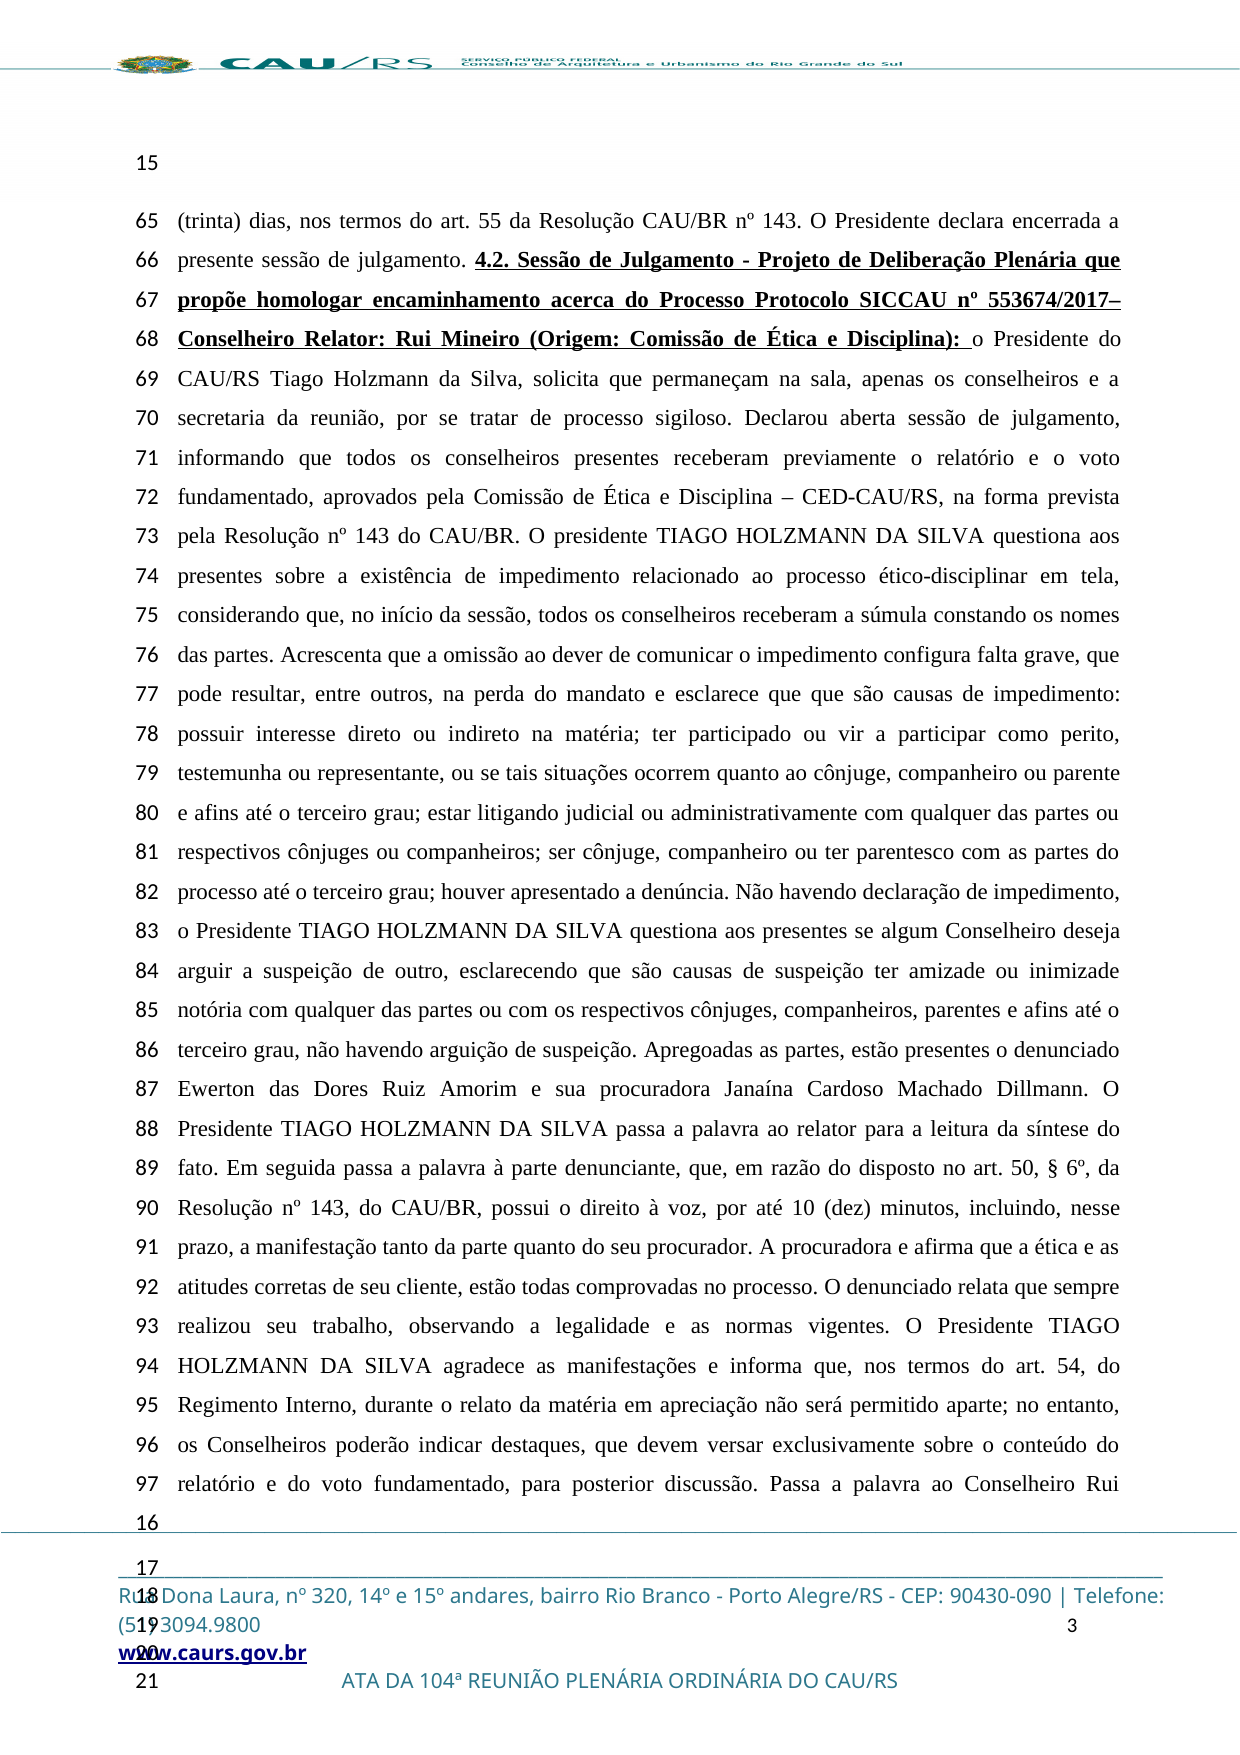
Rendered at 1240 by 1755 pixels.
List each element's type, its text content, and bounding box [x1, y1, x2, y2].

text (trinta) dias, nos termos do art. 55 da Resolução CAU/BR nº 143. O Presidente declara encerrada a presente sessão de julgamento. 4.2. Sessão de Julgamento - Projeto de Deliberação Plenária que propõe homologar encaminhamento acerca do Processo Protocolo SICCAU nº 553674/2017– [177, 207, 1121, 309]
text Conselheiro Relator: Rui Mineiro (Origem: Comissão de Ética e Disciplina): o Presidente do CAU/RS Tiago Holzmann da Silva, solicita que permaneçam na sala, apenas os conselheiros e a secretaria da reunião, por se tratar de processo sigiloso. Declarou aberta sessão de julgamento, informando que todos os conselheiros presentes receberam previamente o relatório e o voto fundamentado, aprovados pela Comissão de Ética e Disciplina – CED-CAU/RS, na forma prevista pela Resolução nº 143 do CAU/BR. O presidente TIAGO HOLZMANN DA SILVA questiona aos presentes sobre a existência de impedimento relacionado ao processo ético-disciplinar em tela, considerando que, no início da sessão, todos os conselheiros receberam a súmula constando os nomes das partes. Acrescenta que a omissão ao dever de comunicar o impedimento configura falta grave, que pode resultar, entre outros, na perda do mandato e esclarece que que são causas de impedimento: possuir interesse direto ou indireto na matéria; ter participado ou vir a participar como perito, testemunha ou representante, ou se tais situações ocorrem quanto ao cônjuge, companheiro ou parente e afins até o terceiro grau; estar litigando judicial ou administrativamente com qualquer das partes ou respectivos cônjuges ou companheiros; ser cônjuge, companheiro ou ter parentesco com as partes do processo até o terceiro grau; houver apresentado a denúncia. Não havendo declaração de impedimento, o Presidente TIAGO HOLZMANN DA SILVA questiona aos presentes se algum Conselheiro deseja arguir a suspeição de outro, esclarecendo que são causas de suspeição ter amizade ou inimizade notória com qualquer das partes ou com os respectivos cônjuges, companheiros, parentes e afins até o terceiro grau, não havendo arguição de suspeição. Apregoadas as partes, estão presentes o denunciado Ewerton das Dores Ruiz Amorim e sua procuradora Janaína Cardoso Machado Dillmann. O Presidente TIAGO HOLZMANN DA SILVA passa a palavra ao relator para a leitura da síntese do fato. Em seguida passa a palavra à parte denunciante, que, em razão do disposto no art. 50, § 6º, da Resolução nº 143, do CAU/BR, possui o direito à voz, por até 10 (dez) minutos, incluindo, nesse prazo, a manifestação tanto da parte quanto do seu procurador. A procuradora e afirma que a ética e as atitudes corretas de seu cliente, estão todas comprovadas no processo. O denunciado relata que sempre realizou seu trabalho, observando a legalidade e as normas vigentes. O Presidente TIAGO HOLZMANN DA SILVA agradece as manifestações e informa que, nos termos do art. 54, do Regimento Interno, durante o relato da matéria em apreciação não será permitido aparte; no entanto, os Conselheiros poderão indicar destaques, que devem versar exclusivamente sobre o conteúdo do relatório e do voto fundamentado, para posterior discussão. Passa a palavra ao Conselheiro Rui [177, 310, 1121, 1496]
